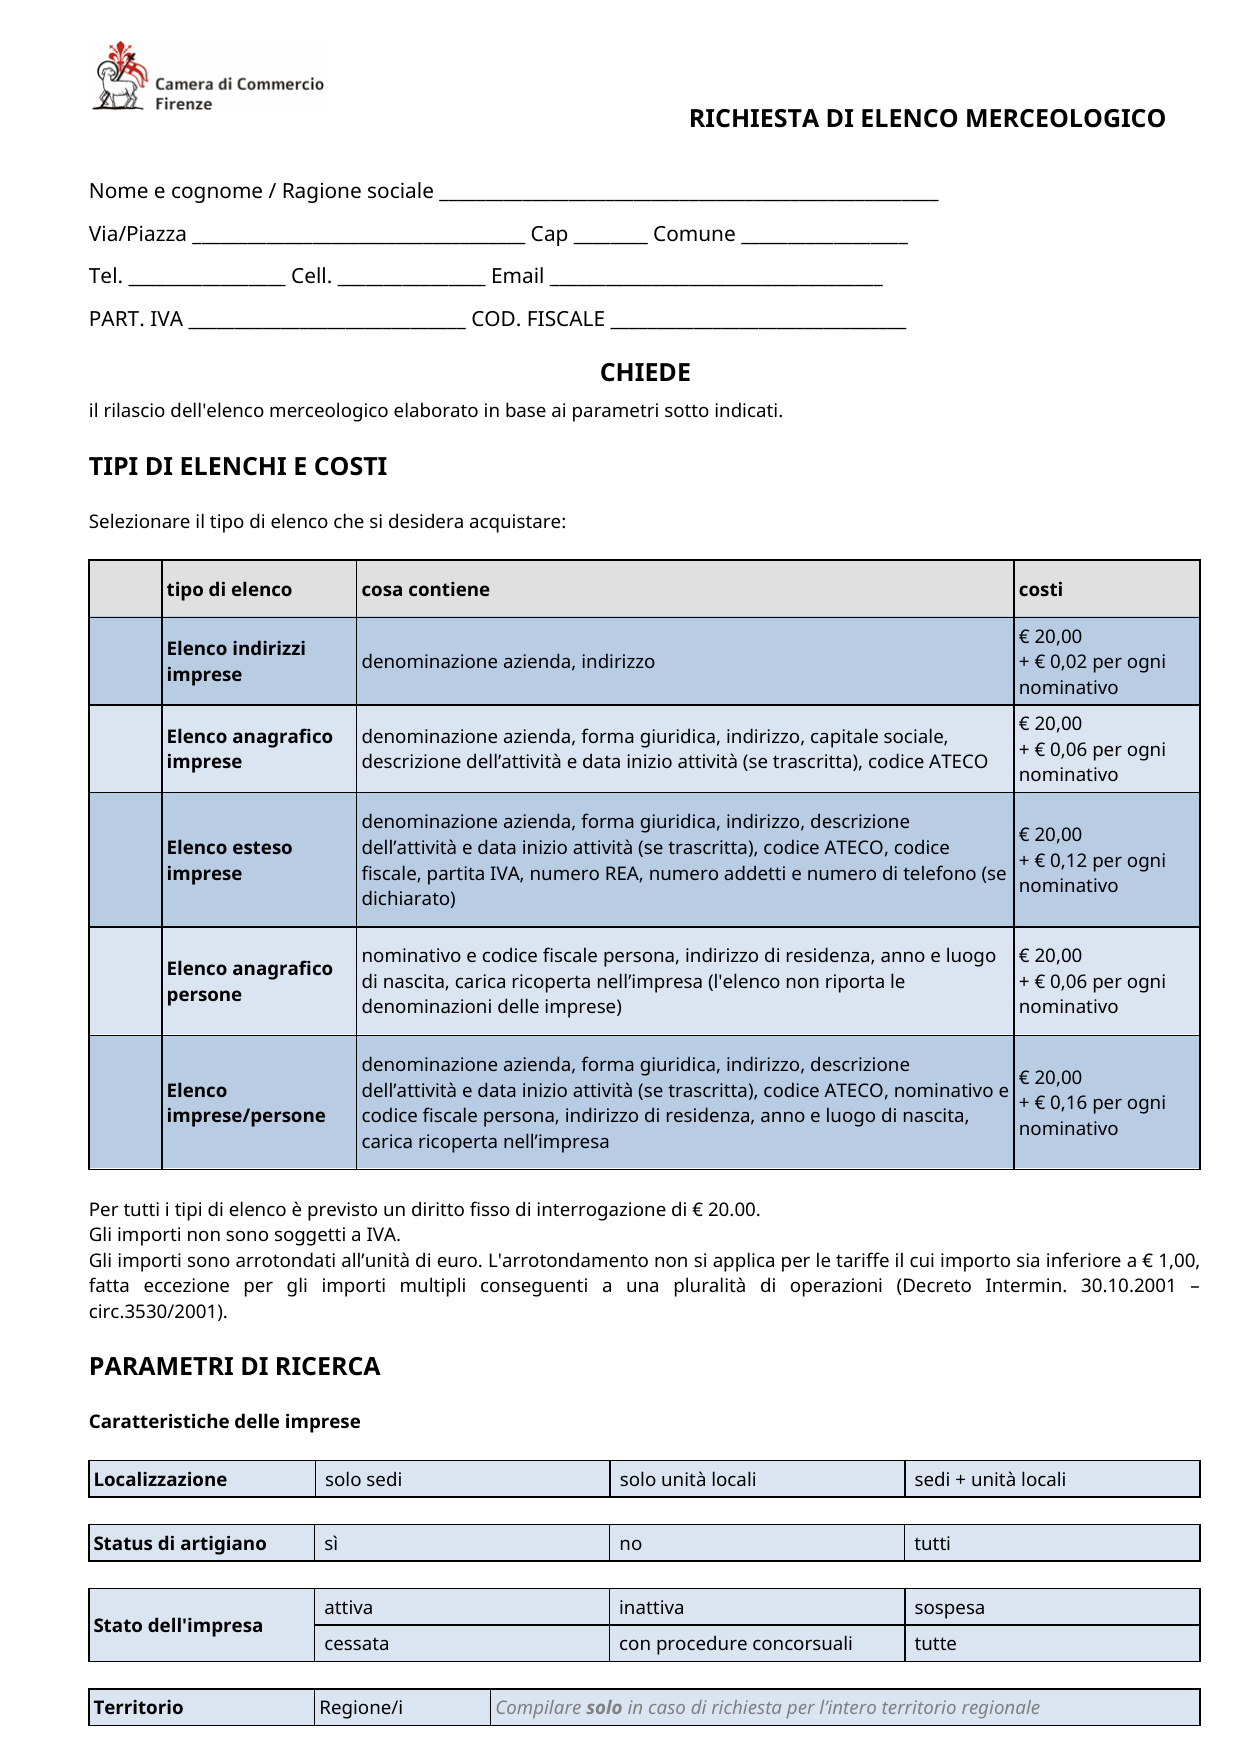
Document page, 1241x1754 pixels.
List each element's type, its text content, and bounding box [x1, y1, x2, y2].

table_cell Elenco esteso imprese [163, 793, 356, 926]
text il rilascio dell'elenco merceologico elaborato in base ai parametri sotto indicati. [89, 397, 1201, 423]
table_header Stato dell'impresa [90, 1589, 314, 1661]
table_header sospesa [906, 1589, 1199, 1624]
table_cell tutte [906, 1626, 1199, 1661]
text Caratteristiche delle imprese [89, 1408, 1201, 1434]
text PART. IVA ______________________________ COD. FISCALE ________________________________ [89, 304, 1201, 332]
table_cell € 20,00 + € 0,16 per ogni nominativo [1015, 1036, 1199, 1168]
text Via/Piazza ____________________________________ Cap ________ Comune __________________ [89, 219, 1201, 247]
table_header Status di artigiano [90, 1525, 314, 1560]
table_cell cessata [315, 1626, 609, 1661]
table_header Regione/i [315, 1690, 490, 1725]
text Gli importi sono arrotondati all’unità di euro. L'arrotondamento non si applica per le tariffe il cui importo sia inferiore a € 1,00, fatta eccezione per gli importi multipli conseguenti a una pluralità di operazioni (Decreto Intermin. 30.10.2001 – circ.3530/2001). [89, 1247, 1201, 1323]
table_cell € 20,00 + € 0,06 per ogni nominativo [1015, 928, 1199, 1034]
table_header sì [315, 1525, 609, 1560]
table_header tipo di elenco [163, 561, 356, 616]
table_cell nominativo e codice fiscale persona, indirizzo di residenza, anno e luogo di nascita, carica ricoperta nell’impresa (l'elenco non riporta le denominazioni delle imprese) [357, 928, 1013, 1034]
table_cell [90, 1036, 161, 1168]
table_cell [90, 706, 161, 792]
text TIPI DI ELENCHI E COSTI [89, 448, 1201, 482]
table_header solo unità locali [611, 1461, 904, 1496]
subtitle RICHIESTA DI ELENCO MERCEOLOGICO [89, 101, 1167, 135]
text PARAMETRI DI RICERCA [89, 1349, 1201, 1383]
table_cell [90, 618, 161, 704]
table_cell € 20,00 + € 0,02 per ogni nominativo [1015, 618, 1199, 704]
text Selezionare il tipo di elenco che si desidera acquistare: [89, 508, 1201, 533]
text Gli importi non sono soggetti a IVA. [89, 1221, 1201, 1247]
table_cell denominazione azienda, forma giuridica, indirizzo, descrizione dell’attività e data inizio attività (se trascritta), codice ATECO, nominativo e codice fiscale persona, indirizzo di residenza, anno e luogo di nascita, carica ricoperta nell’impresa [357, 1036, 1013, 1168]
table_header attiva [315, 1589, 609, 1624]
table_cell con procedure concorsuali [610, 1626, 904, 1661]
table_header Territorio [90, 1690, 314, 1725]
table_header inattiva [610, 1589, 904, 1624]
table_cell Elenco indirizzi imprese [163, 618, 356, 704]
table_header sedi + unità locali [906, 1461, 1199, 1496]
table_header [90, 561, 161, 616]
table_header cosa contiene [357, 561, 1013, 616]
table_header costi [1015, 561, 1199, 616]
table_cell denominazione azienda, forma giuridica, indirizzo, descrizione dell’attività e data inizio attività (se trascritta), codice ATECO, codice fiscale, partita IVA, numero REA, numero addetti e numero di telefono (se dichiarato) [357, 793, 1013, 926]
table_header Localizzazione [90, 1461, 315, 1496]
text Nome e cognome / Ragione sociale ______________________________________________________ [89, 176, 1201, 204]
text Per tutti i tipi di elenco è previsto un diritto fisso di interrogazione di € 20.00. [89, 1196, 1201, 1221]
table_cell [90, 928, 161, 1034]
table_cell denominazione azienda, indirizzo [357, 618, 1013, 704]
table_cell € 20,00 + € 0,12 per ogni nominativo [1015, 793, 1199, 926]
text Tel. _________________ Cell. ________________ Email ____________________________________ [89, 261, 1201, 290]
table_cell Elenco anagrafico imprese [163, 706, 356, 792]
table_cell Elenco anagrafico persone [163, 928, 356, 1034]
subtitle CHIEDE [89, 355, 1201, 389]
table_header tutti [905, 1525, 1199, 1560]
table_cell Elenco imprese/persone [163, 1036, 356, 1168]
table_header no [610, 1525, 904, 1560]
table_header solo sedi [316, 1461, 609, 1496]
table_cell [90, 793, 161, 926]
table_cell denominazione azienda, forma giuridica, indirizzo, capitale sociale, descrizione dell’attività e data inizio attività (se trascritta), codice ATECO [357, 706, 1013, 792]
table_cell € 20,00 + € 0,06 per ogni nominativo [1015, 706, 1199, 792]
table_header Compilare solo in caso di richiesta per l’intero territorio regionale [491, 1690, 1199, 1725]
